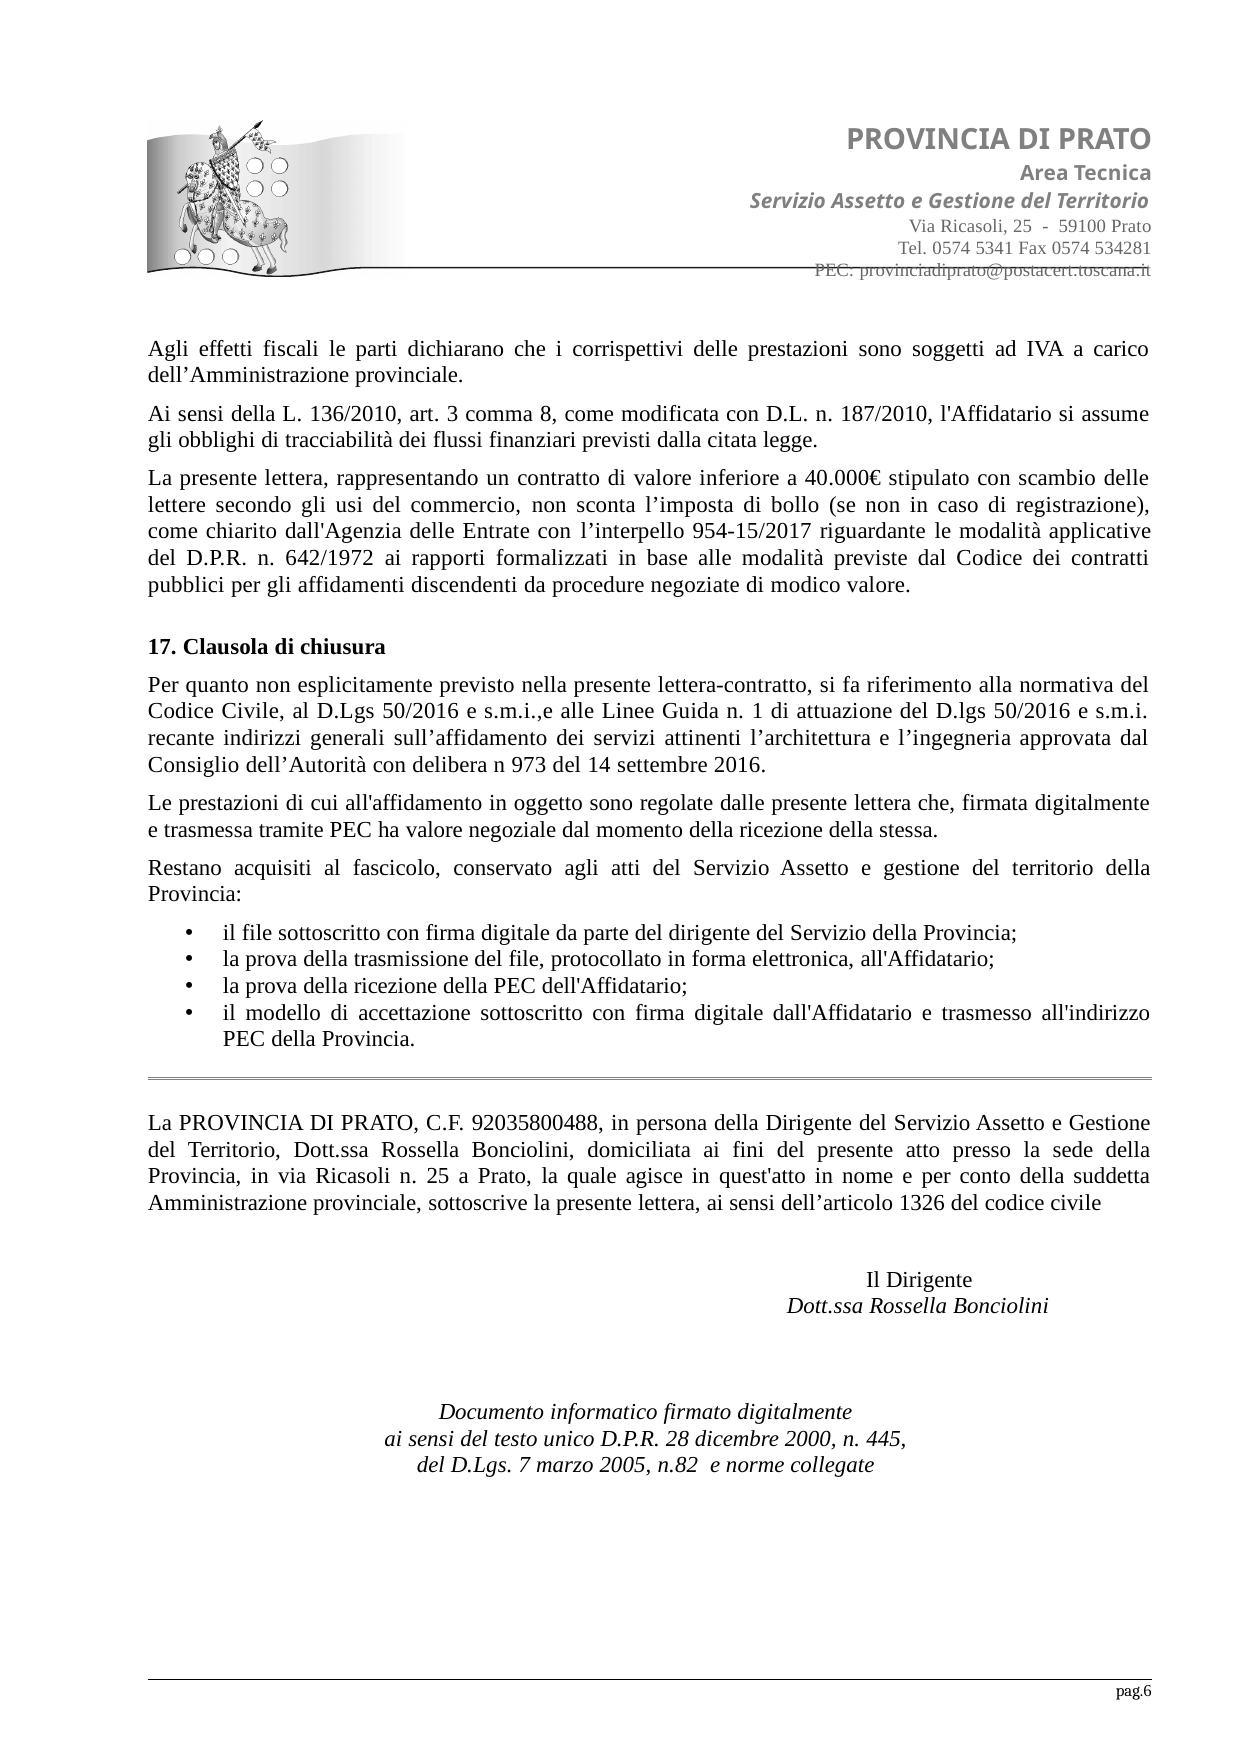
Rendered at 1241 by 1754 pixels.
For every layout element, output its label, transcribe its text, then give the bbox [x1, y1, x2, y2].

text del D.Lgs. 7 marzo 2005, n.82 e norme collegate [148, 1451, 1152, 1478]
text Restano acquisiti al fascicolo, conservato agli atti del Servizio Assetto e gestione del territorio della Provincia: [148, 854, 1152, 907]
text 17. Clausola di chiusura [148, 632, 1152, 659]
list la prova della ricezione della PEC dell'Affidatario; [185, 972, 1152, 998]
text Dott.ssa Rossella Bonciolini [730, 1292, 1107, 1318]
list il modello di accettazione sottoscritto con firma digitale dall'Affidatario e trasmesso all'indirizzo PEC della Provincia. [185, 998, 1152, 1051]
text Documento informatico firmato digitalmente [148, 1398, 1152, 1425]
text La presente lettera, rappresentando un contratto di valore inferiore a 40.000€ stipulato con scambio delle lettere secondo gli usi del commercio, non sconta l’imposta di bollo (se non in caso di registrazione), come chiarito dall'Agenzia delle Entrate con l’interpello 954-15/2017 riguardante le modalità applicative del D.P.R. n. 642/1972 ai rapporti formalizzati in base alle modalità previste dal Codice dei contratti pubblici per gli affidamenti discendenti da procedure negoziate di modico valore. [148, 464, 1152, 597]
list il file sottoscritto con firma digitale da parte del dirigente del Servizio della Provincia; [185, 919, 1152, 945]
text Agli effetti fiscali le parti dichiarano che i corrispettivi delle prestazioni sono soggetti ad IVA a carico dell’Amministrazione provinciale. [148, 334, 1152, 388]
text Le prestazioni di cui all'affidamento in oggetto sono regolate dalle presente lettera che, firmata digitalmente e trasmessa tramite PEC ha valore negoziale dal momento della ricezione della stessa. [148, 789, 1152, 842]
text Il Dirigente [730, 1265, 1107, 1292]
text Ai sensi della L. 136/2010, art. 3 comma 8, come modificata con D.L. n. 187/2010, l'Affidatario si assume gli obblighi di tracciabilità dei flussi finanziari previsti dalla citata legge. [148, 399, 1152, 452]
list la prova della trasmissione del file, protocollato in forma elettronica, all'Affidatario; [185, 945, 1152, 972]
text ai sensi del testo unico D.P.R. 28 dicembre 2000, n. 445, [148, 1425, 1152, 1451]
text Per quanto non esplicitamente previsto nella presente lettera-contratto, si fa riferimento alla normativa del Codice Civile, al D.Lgs 50/2016 e s.m.i.,e alle Linee Guida n. 1 di attuazione del D.lgs 50/2016 e s.m.i. recante indirizzi generali sull’affidamento dei servizi attinenti l’architettura e l’ingegneria approvata dal Consiglio dell’Autorità con delibera n 973 del 14 settembre 2016. [148, 671, 1152, 777]
text La PROVINCIA DI PRATO, C.F. 92035800488, in persona della Dirigente del Servizio Assetto e Gestione del Territorio, Dott.ssa Rossella Bonciolini, domiciliata ai fini del presente atto presso la sede della Provincia, in via Ricasoli n. 25 a Prato, la quale agisce in quest'atto in nome e per conto della suddetta Amministrazione provinciale, sottoscrive la presente lettera, ai sensi dell’articolo 1326 del codice civile [148, 1109, 1152, 1215]
